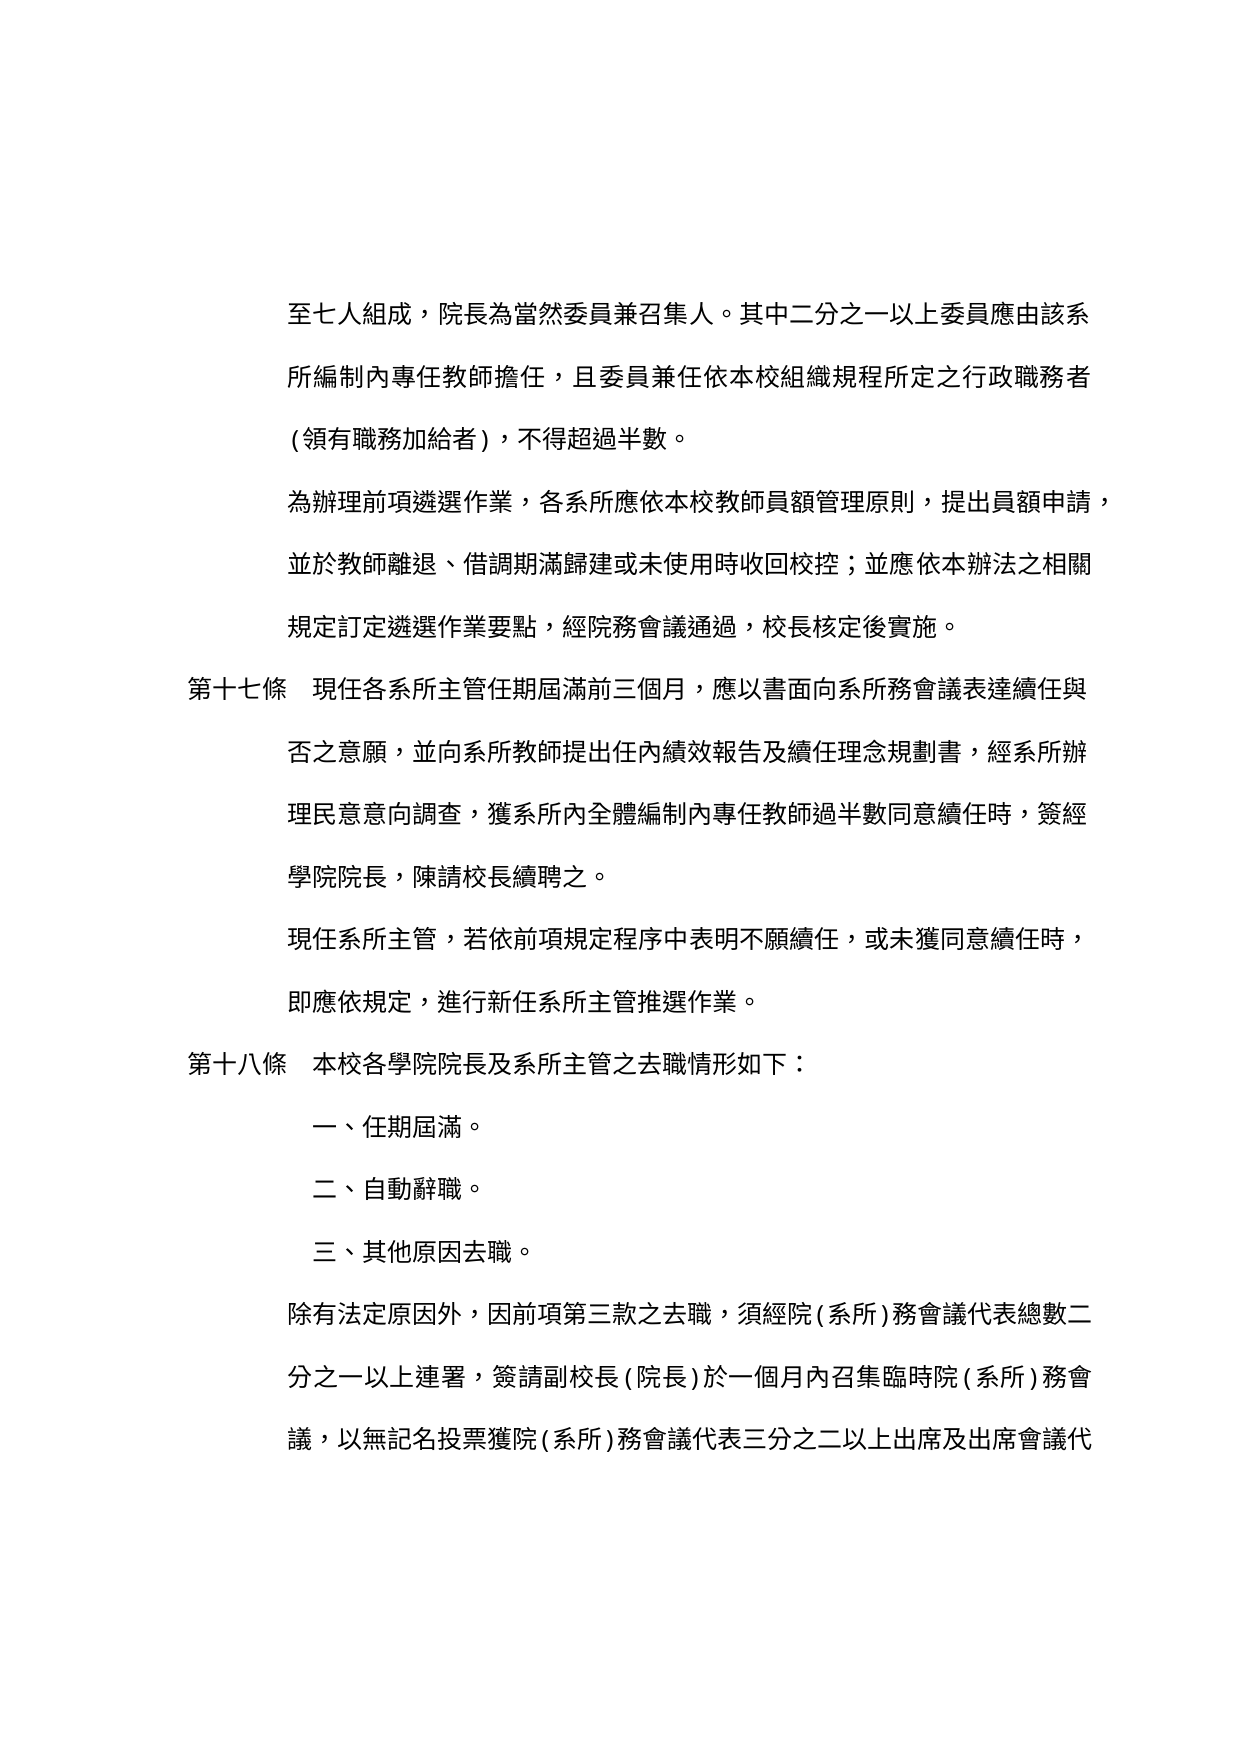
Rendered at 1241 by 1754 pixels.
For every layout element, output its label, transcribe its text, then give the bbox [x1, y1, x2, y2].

text 第十七條 現任各系所主管任期屆滿前三個月，應以書面向系所務會議表達續任與否之意願，並向系所教師提出任內績效報告及續任理念規劃書，經系所辦理民意意向調查，獲系所內全體編制內專任教師過半數同意續任時，簽經學院院長，陳請校長續聘之。 [187, 646, 1093, 896]
text 二、自動辭職。 [312, 1146, 1093, 1209]
text 三、其他原因去職。 [312, 1209, 1093, 1271]
text 除有法定原因外，因前項第三款之去職，須經院(系所)務會議代表總數二分之一以上連署，簽請副校長(院長)於一個月內召集臨時院(系所)務會議，以無記名投票獲院(系所)務會議代表三分之二以上出席及出席會議代 [287, 1271, 1093, 1459]
text 一、任期屆滿。 [312, 1084, 1093, 1146]
text 第十八條 本校各學院院長及系所主管之去職情形如下： [187, 1021, 1093, 1084]
text 至七人組成，院長為當然委員兼召集人。其中二分之一以上委員應由該系所編制內專任教師擔任，且委員兼任依本校組織規程所定之行政職務者(領有職務加給者)，不得超過半數。 [287, 271, 1093, 459]
text 為辦理前項遴選作業，各系所應依本校教師員額管理原則，提出員額申請，並於教師離退、借調期滿歸建或未使用時收回校控；並應依本辦法之相關規定訂定遴選作業要點，經院務會議通過，校長核定後實施。 [287, 459, 1093, 646]
text 現任系所主管，若依前項規定程序中表明不願續任，或未獲同意續任時，即應依規定，進行新任系所主管推選作業。 [287, 896, 1093, 1021]
